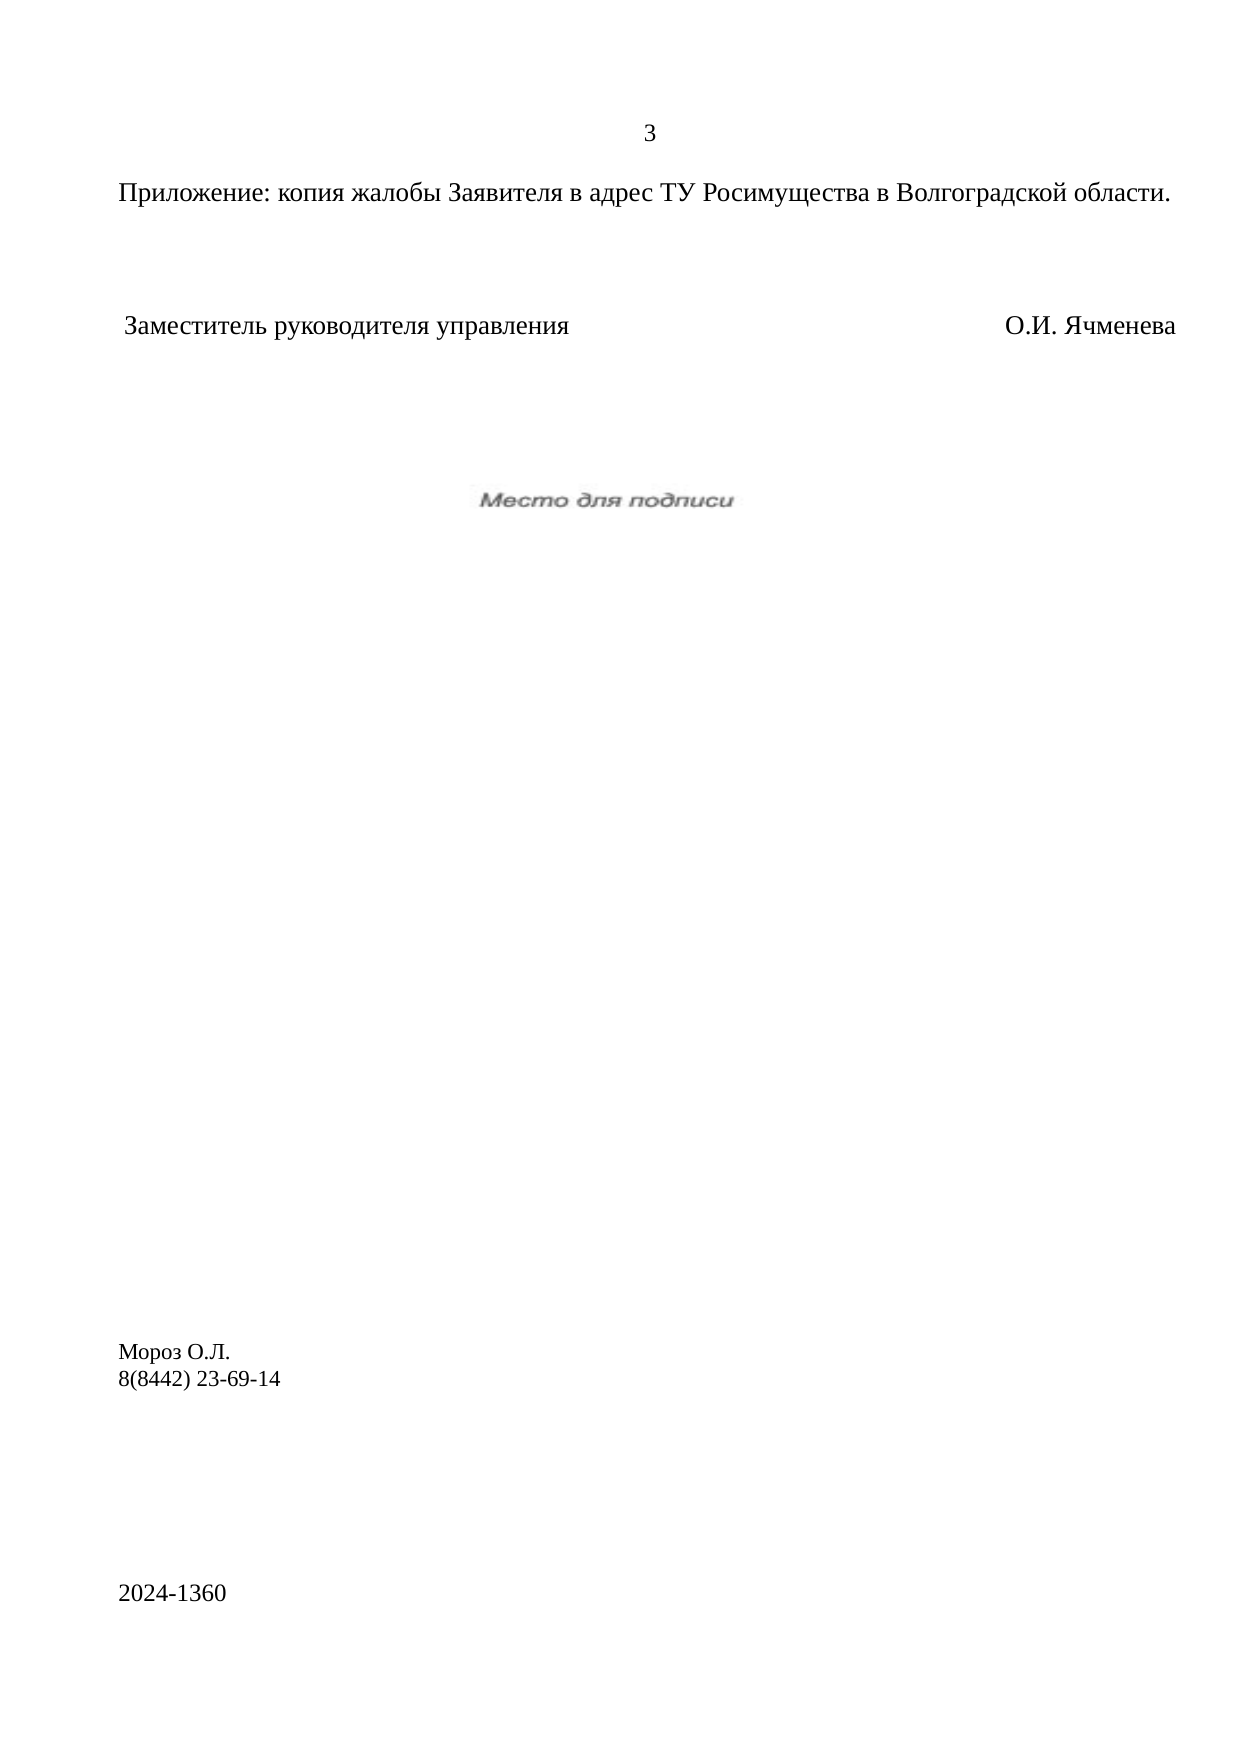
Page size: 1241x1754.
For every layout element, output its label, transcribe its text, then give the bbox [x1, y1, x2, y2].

table_header Заместитель руководителя управления [118, 303, 832, 346]
text 8(8442) 23-69-14 [118, 1365, 1181, 1391]
table_cell [832, 604, 1182, 648]
table_cell [118, 346, 352, 603]
table_cell [353, 604, 832, 648]
table_header О.И. Ячменева [832, 303, 1182, 346]
text Мороз О.Л. [118, 1338, 1181, 1365]
table_cell [118, 604, 352, 648]
text Приложение: копия жалобы Заявителя в адрес ТУ Росимущества в Волгоградской области. [118, 176, 1181, 207]
table_cell [353, 346, 832, 603]
picture [417, 446, 780, 565]
table_cell [832, 346, 1182, 603]
